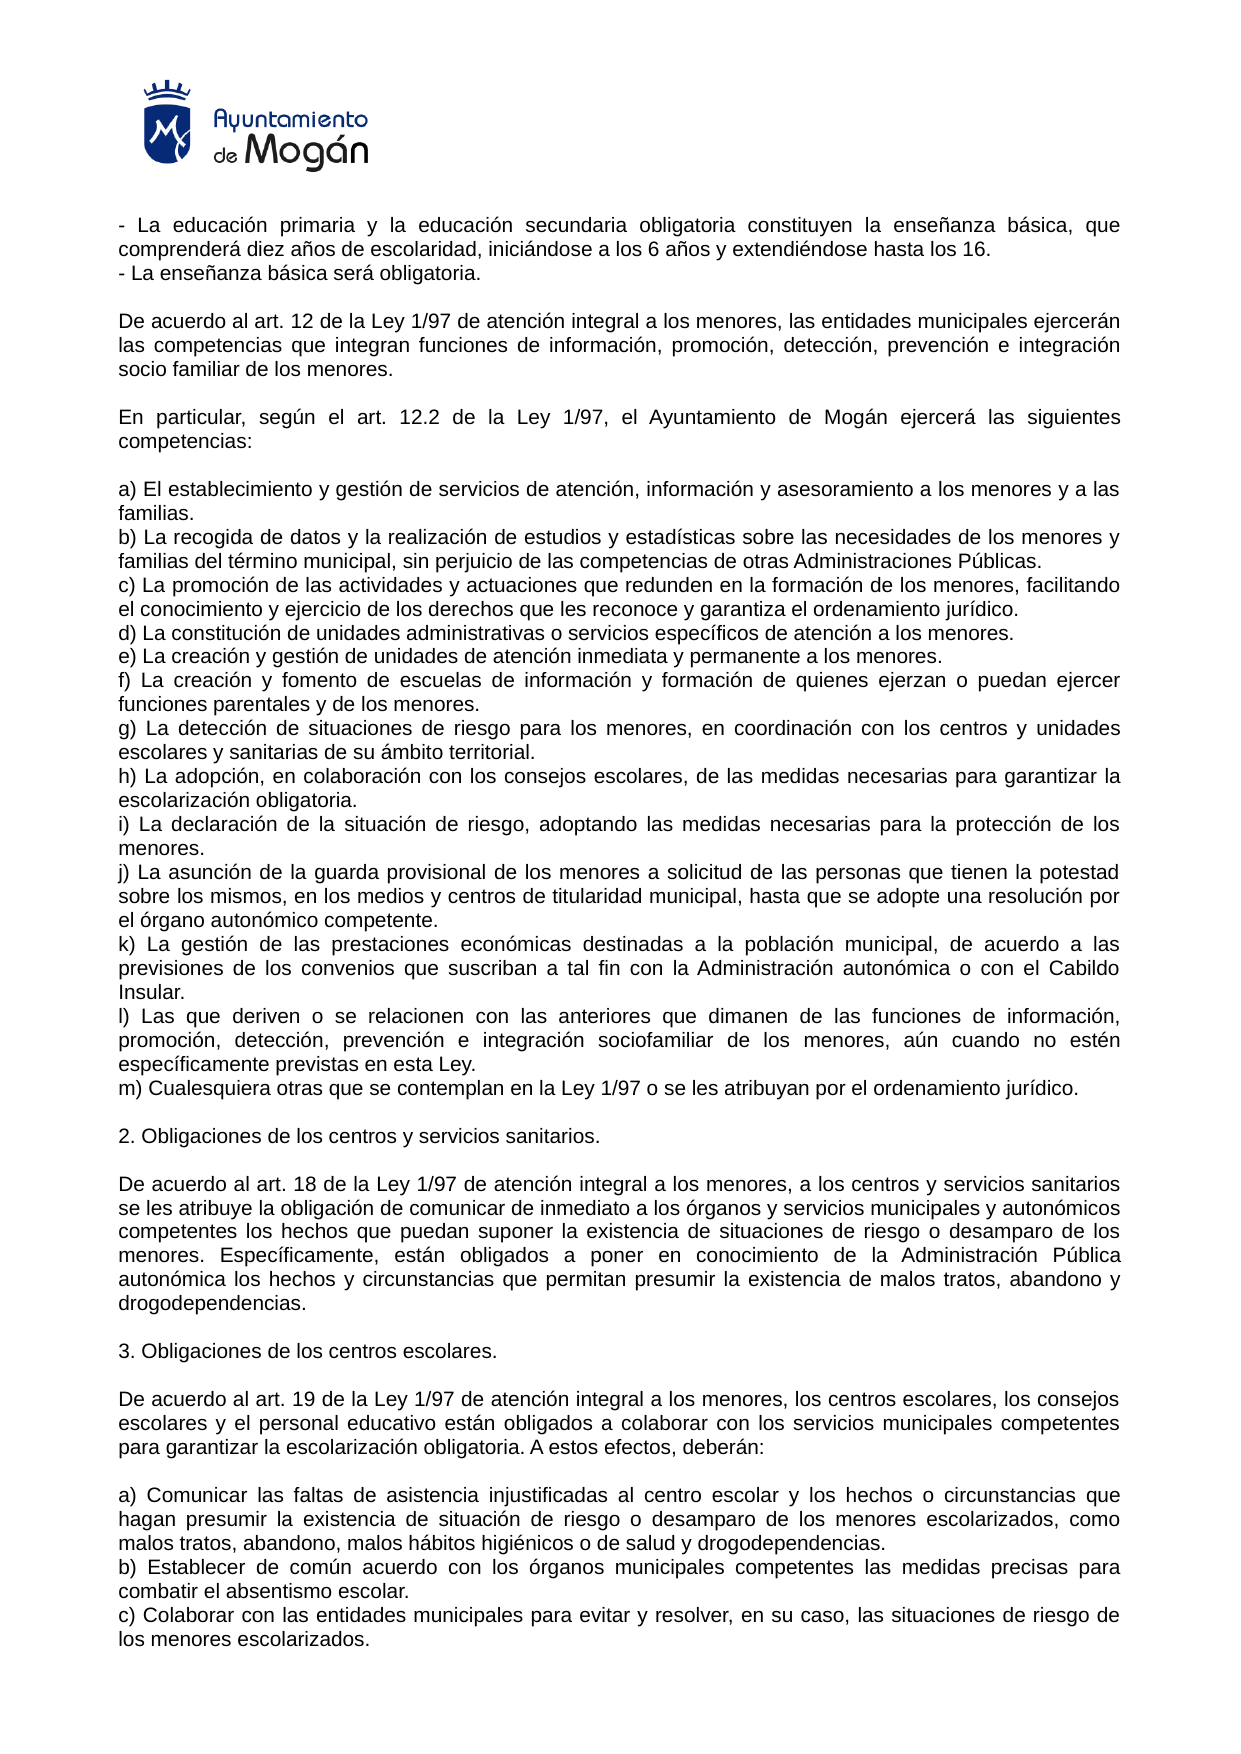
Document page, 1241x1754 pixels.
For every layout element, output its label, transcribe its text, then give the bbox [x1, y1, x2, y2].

text m) Cualesquiera otras que se contemplan en la Ley 1/97 o se les atribuyan por el ordenamiento jurídico. [118, 1076, 1122, 1099]
text k) La gestión de las prestaciones económicas destinadas a la población municipal, de acuerdo a las previsiones de los convenios que suscriban a tal fin con la Administración autonómica o con el Cabildo Insular. [118, 932, 1122, 1004]
text f) La creación y fomento de escuelas de información y formación de quienes ejerzan o puedan ejercer funciones parentales y de los menores. [118, 668, 1122, 716]
text g) La detección de situaciones de riesgo para los menores, en coordinación con los centros y unidades escolares y sanitarias de su ámbito territorial. [118, 716, 1122, 764]
text c) Colaborar con las entidades municipales para evitar y resolver, en su caso, las situaciones de riesgo de los menores escolarizados. [118, 1603, 1122, 1651]
text c) La promoción de las actividades y actuaciones que redunden en la formación de los menores, facilitando el conocimiento y ejercicio de los derechos que les reconoce y garantiza el ordenamiento jurídico. [118, 572, 1122, 620]
text - La educación primaria y la educación secundaria obligatoria constituyen la enseñanza básica, que comprenderá diez años de escolaridad, iniciándose a los 6 años y extendiéndose hasta los 16. [118, 213, 1122, 261]
text b) La recogida de datos y la realización de estudios y estadísticas sobre las necesidades de los menores y familias del término municipal, sin perjuicio de las competencias de otras Administraciones Públicas. [118, 524, 1122, 572]
text De acuerdo al art. 12 de la Ley 1/97 de atención integral a los menores, las entidades municipales ejercerán las competencias que integran funciones de información, promoción, detección, prevención e integración socio familiar de los menores. [118, 309, 1122, 381]
text b) Establecer de común acuerdo con los órganos municipales competentes las medidas precisas para combatir el absentismo escolar. [118, 1555, 1122, 1603]
picture [129, 58, 385, 190]
text e) La creación y gestión de unidades de atención inmediata y permanente a los menores. [118, 644, 1122, 668]
text - La enseñanza básica será obligatoria. [118, 261, 1122, 285]
text h) La adopción, en colaboración con los consejos escolares, de las medidas necesarias para garantizar la escolarización obligatoria. [118, 764, 1122, 812]
text En particular, según el art. 12.2 de la Ley 1/97, el Ayuntamiento de Mogán ejercerá las siguientes competencias: [118, 405, 1122, 453]
text 3. Obligaciones de los centros escolares. [118, 1339, 1122, 1363]
text d) La constitución de unidades administrativas o servicios específicos de atención a los menores. [118, 620, 1122, 644]
text i) La declaración de la situación de riesgo, adoptando las medidas necesarias para la protección de los menores. [118, 812, 1122, 860]
text 2. Obligaciones de los centros y servicios sanitarios. [118, 1123, 1122, 1147]
text l) Las que deriven o se relacionen con las anteriores que dimanen de las funciones de información, promoción, detección, prevención e integración sociofamiliar de los menores, aún cuando no estén específicamente previstas en esta Ley. [118, 1004, 1122, 1076]
text De acuerdo al art. 19 de la Ley 1/97 de atención integral a los menores, los centros escolares, los consejos escolares y el personal educativo están obligados a colaborar con los servicios municipales competentes para garantizar la escolarización obligatoria. A estos efectos, deberán: [118, 1387, 1122, 1459]
text a) Comunicar las faltas de asistencia injustificadas al centro escolar y los hechos o circunstancias que hagan presumir la existencia de situación de riesgo o desamparo de los menores escolarizados, como malos tratos, abandono, malos hábitos higiénicos o de salud y drogodependencias. [118, 1483, 1122, 1555]
text j) La asunción de la guarda provisional de los menores a solicitud de las personas que tienen la potestad sobre los mismos, en los medios y centros de titularidad municipal, hasta que se adopte una resolución por el órgano autonómico competente. [118, 860, 1122, 932]
text De acuerdo al art. 18 de la Ley 1/97 de atención integral a los menores, a los centros y servicios sanitarios se les atribuye la obligación de comunicar de inmediato a los órganos y servicios municipales y autonómicos competentes los hechos que puedan suponer la existencia de situaciones de riesgo o desamparo de los menores. Específicamente, están obligados a poner en conocimiento de la Administración Pública autonómica los hechos y circunstancias que permitan presumir la existencia de malos tratos, abandono y drogodependencias. [118, 1171, 1122, 1315]
text a) El establecimiento y gestión de servicios de atención, información y asesoramiento a los menores y a las familias. [118, 477, 1122, 524]
